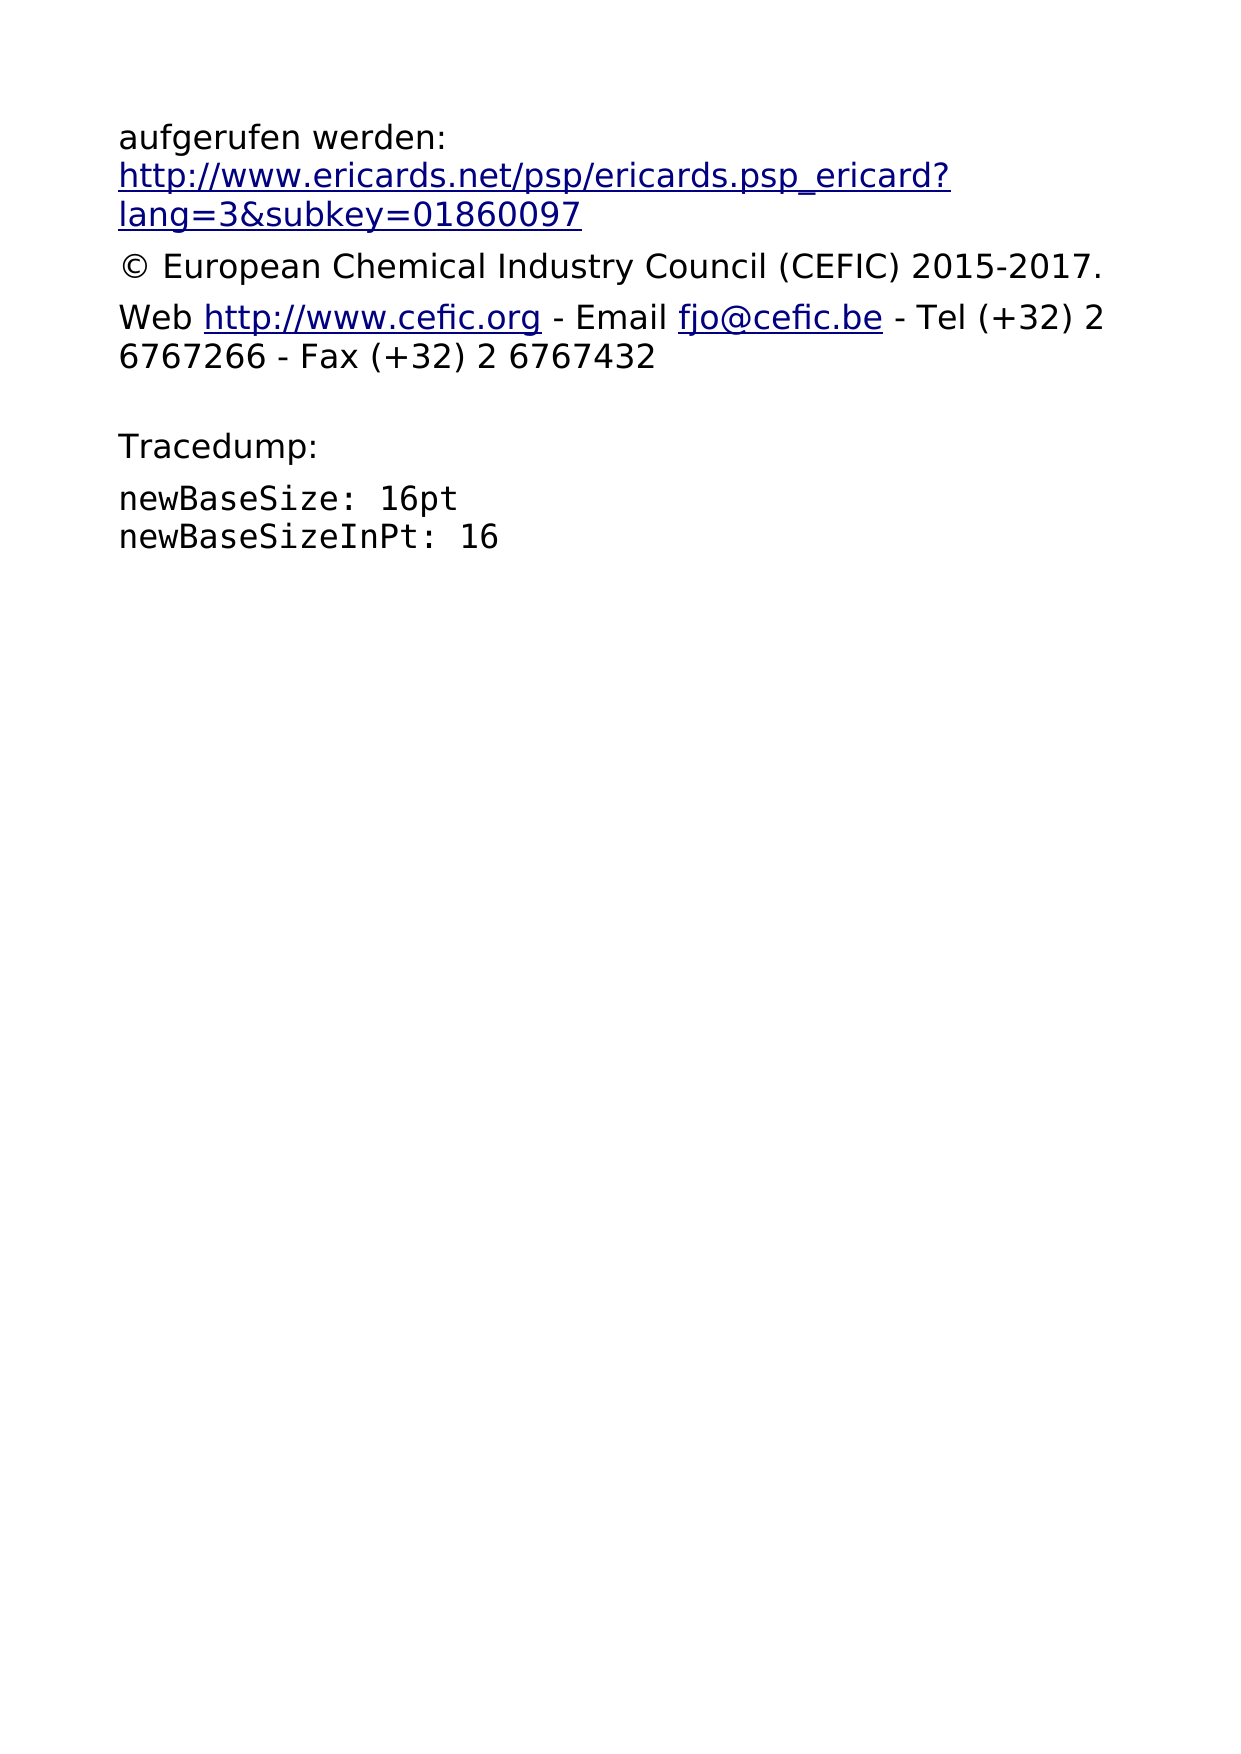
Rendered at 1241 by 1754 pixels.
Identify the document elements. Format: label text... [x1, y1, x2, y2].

text Web http://www.cefic.org - Email fjo@cefic.be - Tel (+32) 2 6767266 - Fax (+32) 2 6767432 [118, 298, 1122, 376]
text newBaseSize: 16pt newBaseSizeInPt: 16 [118, 479, 1122, 557]
text © European Chemical Industry Council (CEFIC) 2015-2017. [118, 247, 1122, 286]
text aufgerufen werden: http://www.ericards.net/psp/ericards.psp_ericard?lang=3&subkey=01860097 [118, 118, 1122, 235]
text Tracedump: [118, 389, 1122, 466]
